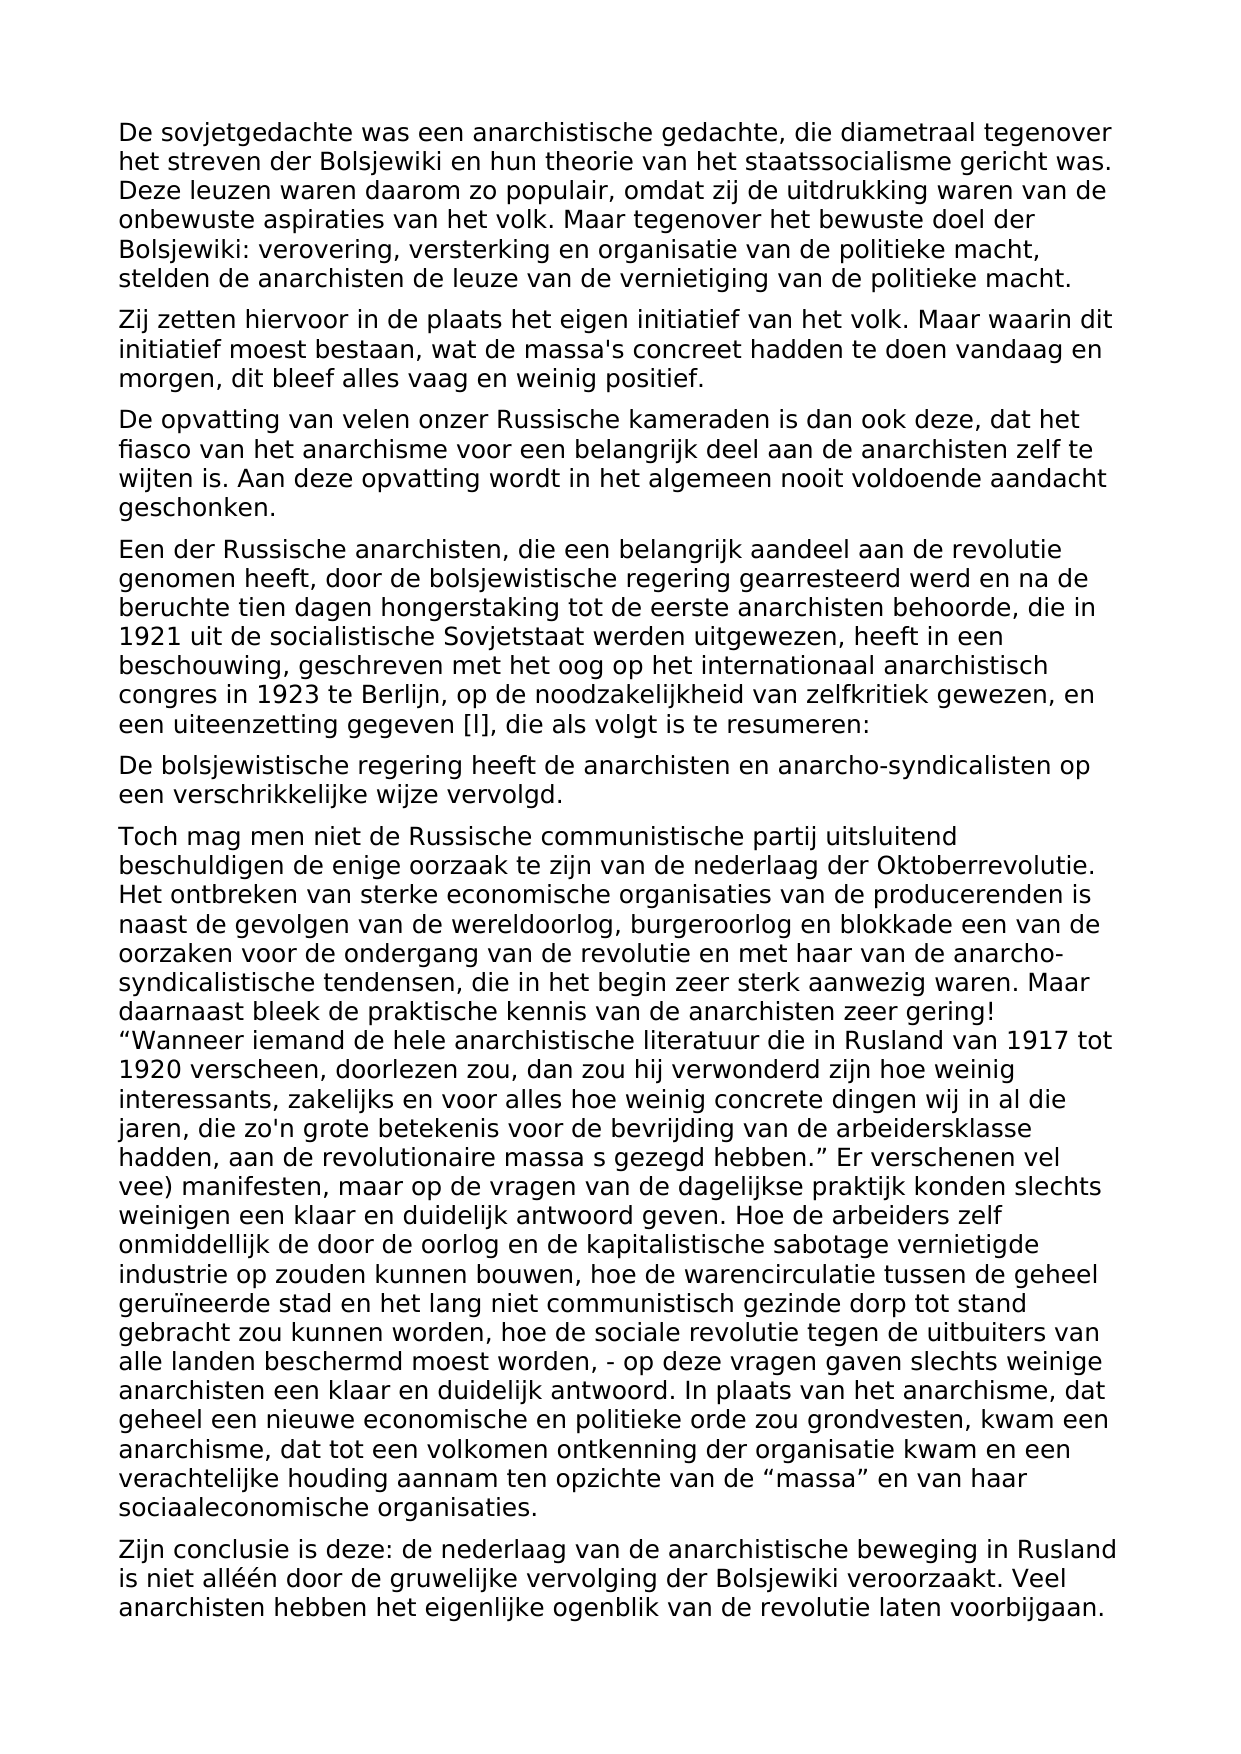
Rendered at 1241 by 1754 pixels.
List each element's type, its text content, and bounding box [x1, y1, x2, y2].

text Zijn conclusie is deze: de nederlaag van de anarchistische beweging in Rusland is niet alléén door de gruwelijke vervolging der Bolsjewiki veroorzaakt. Veel anarchisten hebben het eigenlijke ogenblik van de revolutie laten voorbijgaan. [118, 1535, 1122, 1622]
text Toch mag men niet de Russische communistische partij uitsluitend beschuldigen de enige oorzaak te zijn van de nederlaag der Oktoberrevolutie. Het ontbreken van sterke economische organisaties van de producerenden is naast de gevolgen van de wereldoorlog, burgeroorlog en blokkade een van de oorzaken voor de ondergang van de revolutie en met haar van de anarcho-syndicalistische tendensen, die in het begin zeer sterk aanwezig waren. Maar daarnaast bleek de praktische kennis van de anarchisten zeer gering! “Wanneer iemand de hele anarchistische literatuur die in Rusland van 1917 tot 1920 verscheen, doorlezen zou, dan zou hij verwonderd zijn hoe weinig interessants, zakelijks en voor alles hoe weinig concrete dingen wij in al die jaren, die zo'n grote betekenis voor de bevrijding van de arbeidersklasse hadden, aan de revolutionaire massa s gezegd hebben.” Er verschenen vel vee) manifesten, maar op de vragen van de dagelijkse praktijk konden slechts weinigen een klaar en duidelijk antwoord geven. Hoe de arbeiders zelf onmiddellijk de door de oorlog en de kapitalistische sabotage vernietigde industrie op zouden kunnen bouwen, hoe de warencirculatie tussen de geheel geruïneerde stad en het lang niet communistisch gezinde dorp tot stand gebracht zou kunnen worden, hoe de sociale revolutie tegen de uitbuiters van alle landen beschermd moest worden, - op deze vragen gaven slechts weinige anarchisten een klaar en duidelijk antwoord. In plaats van het anarchisme, dat geheel een nieuwe economische en politieke orde zou grondvesten, kwam een anarchisme, dat tot een volkomen ontkenning der organisatie kwam en een verachtelijke houding aannam ten opzichte van de “massa” en van haar sociaaleconomische organisaties. [118, 822, 1122, 1522]
text De sovjetgedachte was een anarchistische gedachte, die diametraal tegenover het streven der Bolsjewiki en hun theorie van het staatssocialisme gericht was. Deze leuzen waren daarom zo populair, omdat zij de uitdrukking waren van de onbewuste aspiraties van het volk. Maar tegenover het bewuste doel der Bolsjewiki: verovering, versterking en organisatie van de politieke macht, stelden de anarchisten de leuze van de vernietiging van de politieke macht. [118, 118, 1122, 293]
text Een der Russische anarchisten, die een belangrijk aandeel aan de revolutie genomen heeft, door de bolsjewistische regering gearresteerd werd en na de beruchte tien dagen hongerstaking tot de eerste anarchisten behoorde, die in 1921 uit de socialistische Sovjetstaat werden uitgewezen, heeft in een beschouwing, geschreven met het oog op het internationaal anarchistisch congres in 1923 te Berlijn, op de noodzakelijkheid van zelfkritiek gewezen, en een uiteenzetting gegeven [l], die als volgt is te resumeren: [118, 535, 1122, 739]
text De bolsjewistische regering heeft de anarchisten en anarcho-syndicalisten op een verschrikkelijke wijze vervolgd. [118, 751, 1122, 810]
text De opvatting van velen onzer Russische kameraden is dan ook deze, dat het fiasco van het anarchisme voor een belangrijk deel aan de anarchisten zelf te wijten is. Aan deze opvatting wordt in het algemeen nooit voldoende aandacht geschonken. [118, 406, 1122, 522]
text Zij zetten hiervoor in de plaats het eigen initiatief van het volk. Maar waarin dit initiatief moest bestaan, wat de massa's concreet hadden te doen vandaag en morgen, dit bleef alles vaag en weinig positief. [118, 306, 1122, 393]
